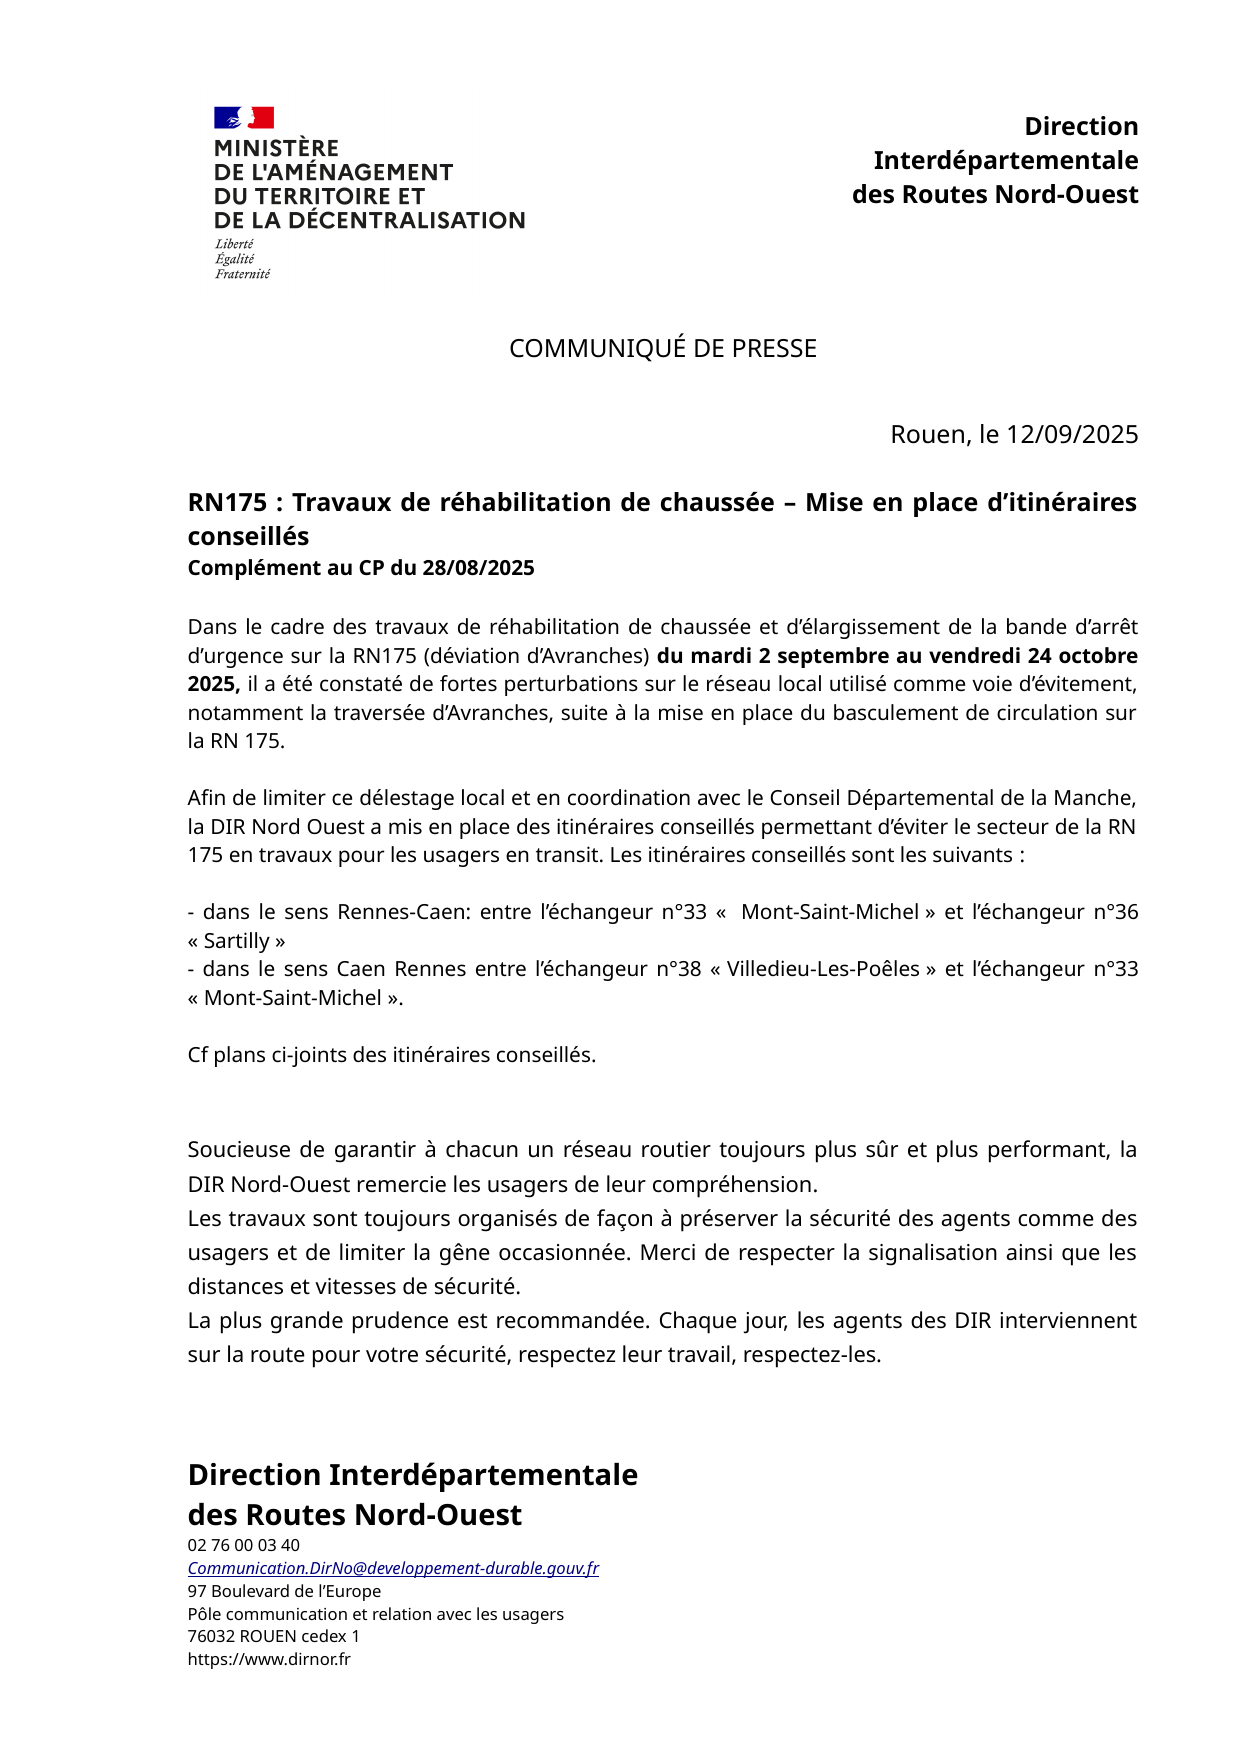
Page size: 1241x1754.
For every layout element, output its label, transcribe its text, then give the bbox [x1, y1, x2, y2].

text Complément au CP du 28/08/2025 [187, 553, 1139, 581]
picture [193, 85, 546, 300]
text Soucieuse de garantir à chacun un réseau routier toujours plus sûr et plus performant, la DIR Nord-Ouest remercie les usagers de leur compréhension. [187, 1134, 1139, 1198]
text - dans le sens Rennes-Caen: entre l’échangeur n°33 « Mont-Saint-Michel » et l’échangeur n°36 « Sartilly » [187, 897, 1139, 954]
text Cf plans ci-joints des itinéraires conseillés. [187, 1040, 1139, 1068]
text Afin de limiter ce délestage local et en coordination avec le Conseil Départemental de la Manche, la DIR Nord Ouest a mis en place des itinéraires conseillés permettant d’éviter le secteur de la RN 175 en travaux pour les usagers en transit. Les itinéraires conseillés sont les suivants : [187, 783, 1139, 869]
text Les travaux sont toujours organisés de façon à préserver la sécurité des agents comme des usagers et de limiter la gêne occasionnée. Merci de respecter la signalisation ainsi que les distances et vitesses de sécurité. [187, 1203, 1139, 1301]
text Dans le cadre des travaux de réhabilitation de chaussée et d’élargissement de la bande d’arrêt d’urgence sur la RN175 (déviation d’Avranches) du mardi 2 septembre au vendredi 24 octobre 2025, il a été constaté de fortes perturbations sur le réseau local utilisé comme voie d’évitement, notamment la traversée d’Avranches, suite à la mise en place du basculement de circulation sur la RN 175. [187, 612, 1139, 754]
text Rouen, le 12/09/2025 [187, 416, 1139, 451]
text RN175 : Travaux de réhabilitation de chaussée – Mise en place d’itinéraires conseillés [187, 484, 1139, 553]
text - dans le sens Caen Rennes entre l’échangeur n°38 « Villedieu-Les-Poêles » et l’échangeur n°33 « Mont-Saint-Michel ». [187, 954, 1139, 1011]
text La plus grande prudence est recommandée. Chaque jour, les agents des DIR interviennent sur la route pour votre sécurité, respectez leur travail, respectez-les. [187, 1305, 1139, 1369]
